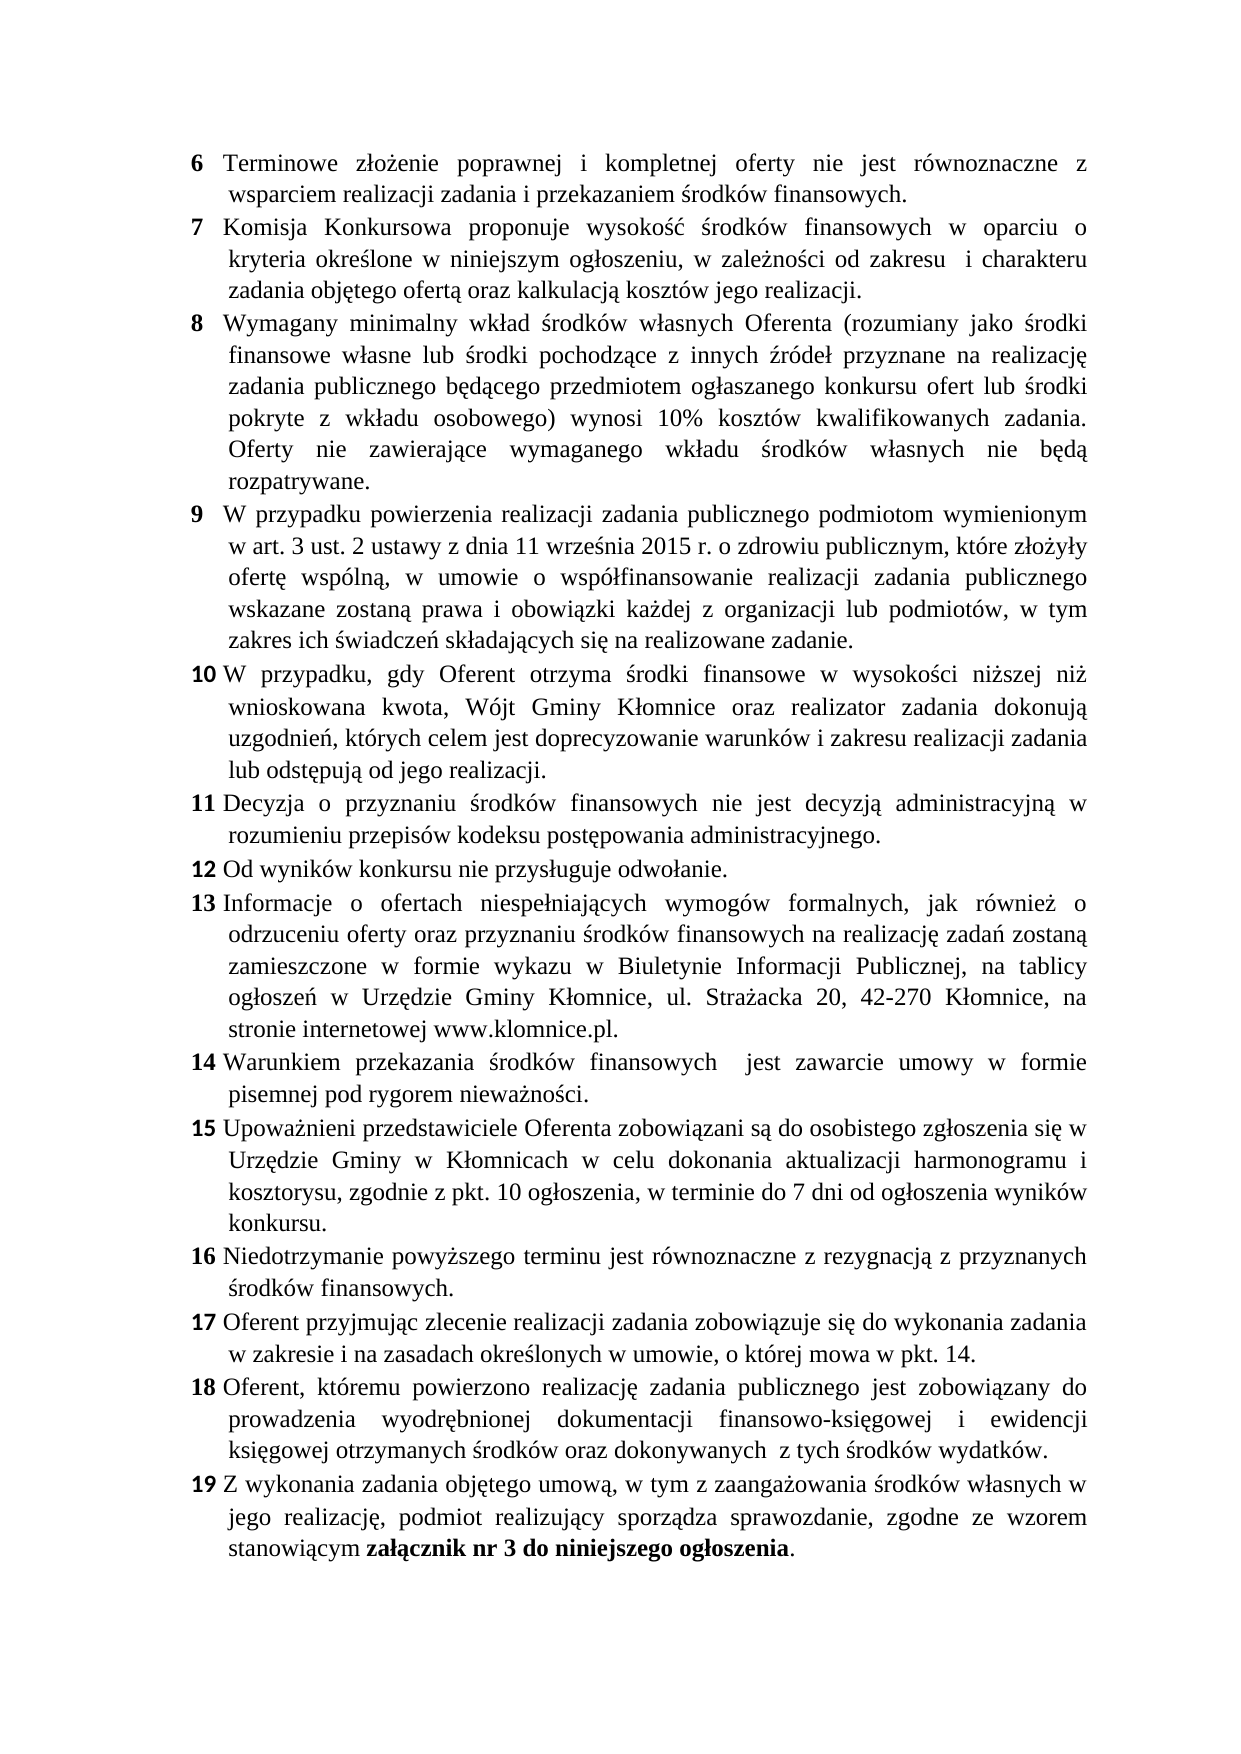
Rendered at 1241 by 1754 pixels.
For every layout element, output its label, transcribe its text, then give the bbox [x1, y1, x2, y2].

list Decyzja o przyznaniu środków finansowych nie jest decyzją administracyjną w rozumieniu przepisów kodeksu postępowania administracyjnego. [191, 788, 1088, 848]
list Warunkiem przekazania środków finansowych jest zawarcie umowy w formie pisemnej pod rygorem nieważności. [191, 1047, 1088, 1107]
list Upoważnieni przedstawiciele Oferenta zobowiązani są do osobistego zgłoszenia się w Urzędzie Gminy w Kłomnicach w celu dokonania aktualizacji harmonogramu i kosztorysu, zgodnie z pkt. 10 ogłoszenia, w terminie do 7 dni od ogłoszenia wyników konkursu. [191, 1112, 1088, 1237]
list W przypadku, gdy Oferent otrzyma środki finansowe w wysokości niższej niż wnioskowana kwota, Wójt Gminy Kłomnice oraz realizator zadania dokonują uzgodnień, których celem jest doprecyzowanie warunków i zakresu realizacji zadania lub odstępują od jego realizacji. [191, 658, 1088, 784]
list Oferent przyjmując zlecenie realizacji zadania zobowiązuje się do wykonania zadania w zakresie i na zasadach określonych w umowie, o której mowa w pkt. 14. [191, 1306, 1088, 1368]
list Oferent, któremu powierzono realizację zadania publicznego jest zobowiązany do prowadzenia wyodrębnionej dokumentacji finansowo-księgowej i ewidencji księgowej otrzymanych środków oraz dokonywanych z tych środków wydatków. [191, 1372, 1088, 1464]
list W przypadku powierzenia realizacji zadania publicznego podmiotom wymienionym w art. 3 ust. 2 ustawy z dnia 11 września 2015 r. o zdrowiu publicznym, które złożyły ofertę wspólną, w umowie o współfinansowanie realizacji zadania publicznego wskazane zostaną prawa i obowiązki każdej z organizacji lub podmiotów, w tym zakres ich świadczeń składających się na realizowane zadanie. [191, 499, 1088, 654]
list Wymagany minimalny wkład środków własnych Oferenta (rozumiany jako środki finansowe własne lub środki pochodzące z innych źródeł przyznane na realizację zadania publicznego będącego przedmiotem ogłaszanego konkursu ofert lub środki pokryte z wkładu osobowego) wynosi 10% kosztów kwalifikowanych zadania. Oferty nie zawierające wymaganego wkładu środków własnych nie będą rozpatrywane. [191, 308, 1088, 495]
list Komisja Konkursowa proponuje wysokość środków finansowych w oparciu o kryteria określone w niniejszym ogłoszeniu, w zależności od zakresu i charakteru zadania objętego ofertą oraz kalkulacją kosztów jego realizacji. [191, 212, 1088, 304]
list Terminowe złożenie poprawnej i kompletnej oferty nie jest równoznaczne z wsparciem realizacji zadania i przekazaniem środków finansowych. [191, 148, 1088, 208]
list Od wyników konkursu nie przysługuje odwołanie. [191, 853, 1088, 883]
list Z wykonania zadania objętego umową, w tym z zaangażowania środków własnych w jego realizację, podmiot realizujący sporządza sprawozdanie, zgodne ze wzorem stanowiącym załącznik nr 3 do niniejszego ogłoszenia. [191, 1468, 1088, 1562]
list Informacje o ofertach niespełniających wymogów formalnych, jak również o odrzuceniu oferty oraz przyznaniu środków finansowych na realizację zadań zostaną zamieszczone w formie wykazu w Biuletynie Informacji Publicznej, na tablicy ogłoszeń w Urzędzie Gminy Kłomnice, ul. Strażacka 20, 42-270 Kłomnice, na stronie internetowej www.klomnice.pl. [191, 888, 1088, 1043]
list Niedotrzymanie powyższego terminu jest równoznaczne z rezygnacją z przyznanych środków finansowych. [191, 1241, 1088, 1302]
